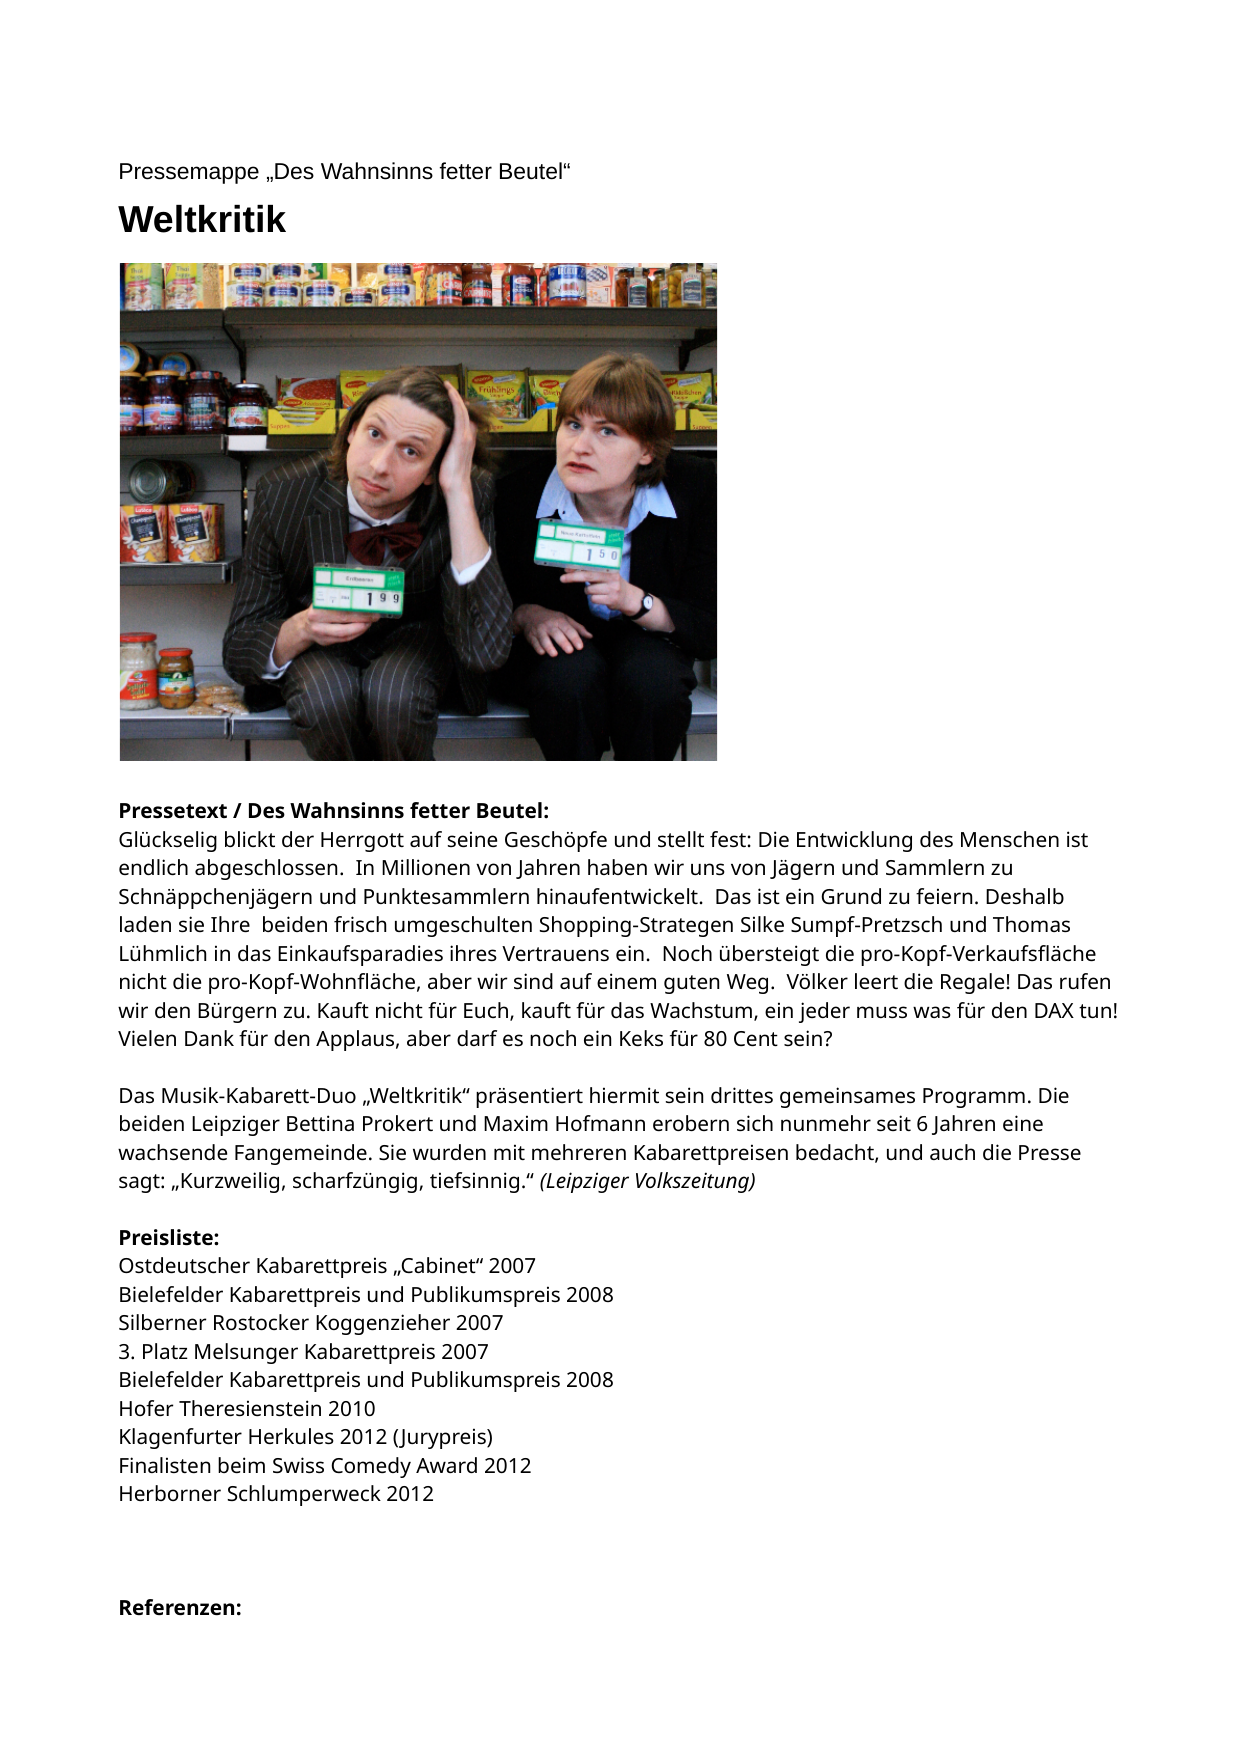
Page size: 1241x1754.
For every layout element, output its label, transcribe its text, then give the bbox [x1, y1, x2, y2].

text Silberner Rostocker Koggenzieher 2007 [118, 1308, 1122, 1337]
text Das Musik-Kabarett-Duo „Weltkritik“ präsentiert hiermit sein drittes gemeinsames Programm. Die beiden Leipziger Bettina Prokert und Maxim Hofmann erobern sich nunmehr seit 6 Jahren eine wachsende Fangemeinde. Sie wurden mit mehreren Kabarettpreisen bedacht, und auch die Presse sagt: „Kurzweilig, scharfzüngig, tiefsinnig.“ (Leipziger Volkszeitung) [118, 1081, 1122, 1195]
picture [119, 263, 718, 761]
text Ostdeutscher Kabarettpreis „Cabinet“ 2007 [118, 1252, 1122, 1280]
text Hofer Theresienstein 2010 [118, 1394, 1122, 1422]
text Pressemappe „Des Wahnsinns fetter Beutel“ [118, 158, 1122, 184]
text Weltkritik [118, 197, 1122, 240]
text Bielefelder Kabarettpreis und Publikumspreis 2008 [118, 1280, 1122, 1308]
text 3. Platz Melsunger Kabarettpreis 2007 [118, 1337, 1122, 1365]
text Pressetext / Des Wahnsinns fetter Beutel: [118, 797, 1122, 825]
text Finalisten beim Swiss Comedy Award 2012 [118, 1451, 1122, 1479]
text Klagenfurter Herkules 2012 (Jurypreis) [118, 1422, 1122, 1451]
text Herborner Schlumperweck 2012 [118, 1479, 1122, 1508]
text Bielefelder Kabarettpreis und Publikumspreis 2008 [118, 1365, 1122, 1394]
text Referenzen: [118, 1593, 1122, 1621]
text Glückselig blickt der Herrgott auf seine Geschöpfe und stellt fest: Die Entwicklung des Menschen ist endlich abgeschlossen. In Millionen von Jahren haben wir uns von Jägern und Sammlern zu Schnäppchenjägern und Punktesammlern hinaufentwickelt. Das ist ein Grund zu feiern. Deshalb laden sie Ihre beiden frisch umgeschulten Shopping-Strategen Silke Sumpf-Pretzsch und Thomas Lühmlich in das Einkaufsparadies ihres Vertrauens ein. Noch übersteigt die pro-Kopf-Verkaufsfläche nicht die pro-Kopf-Wohnfläche, aber wir sind auf einem guten Weg. Völker leert die Regale! Das rufen wir den Bürgern zu. Kauft nicht für Euch, kauft für das Wachstum, ein jeder muss was für den DAX tun! Vielen Dank für den Applaus, aber darf es noch ein Keks für 80 Cent sein? [118, 825, 1122, 1053]
text Preisliste: [118, 1223, 1122, 1252]
